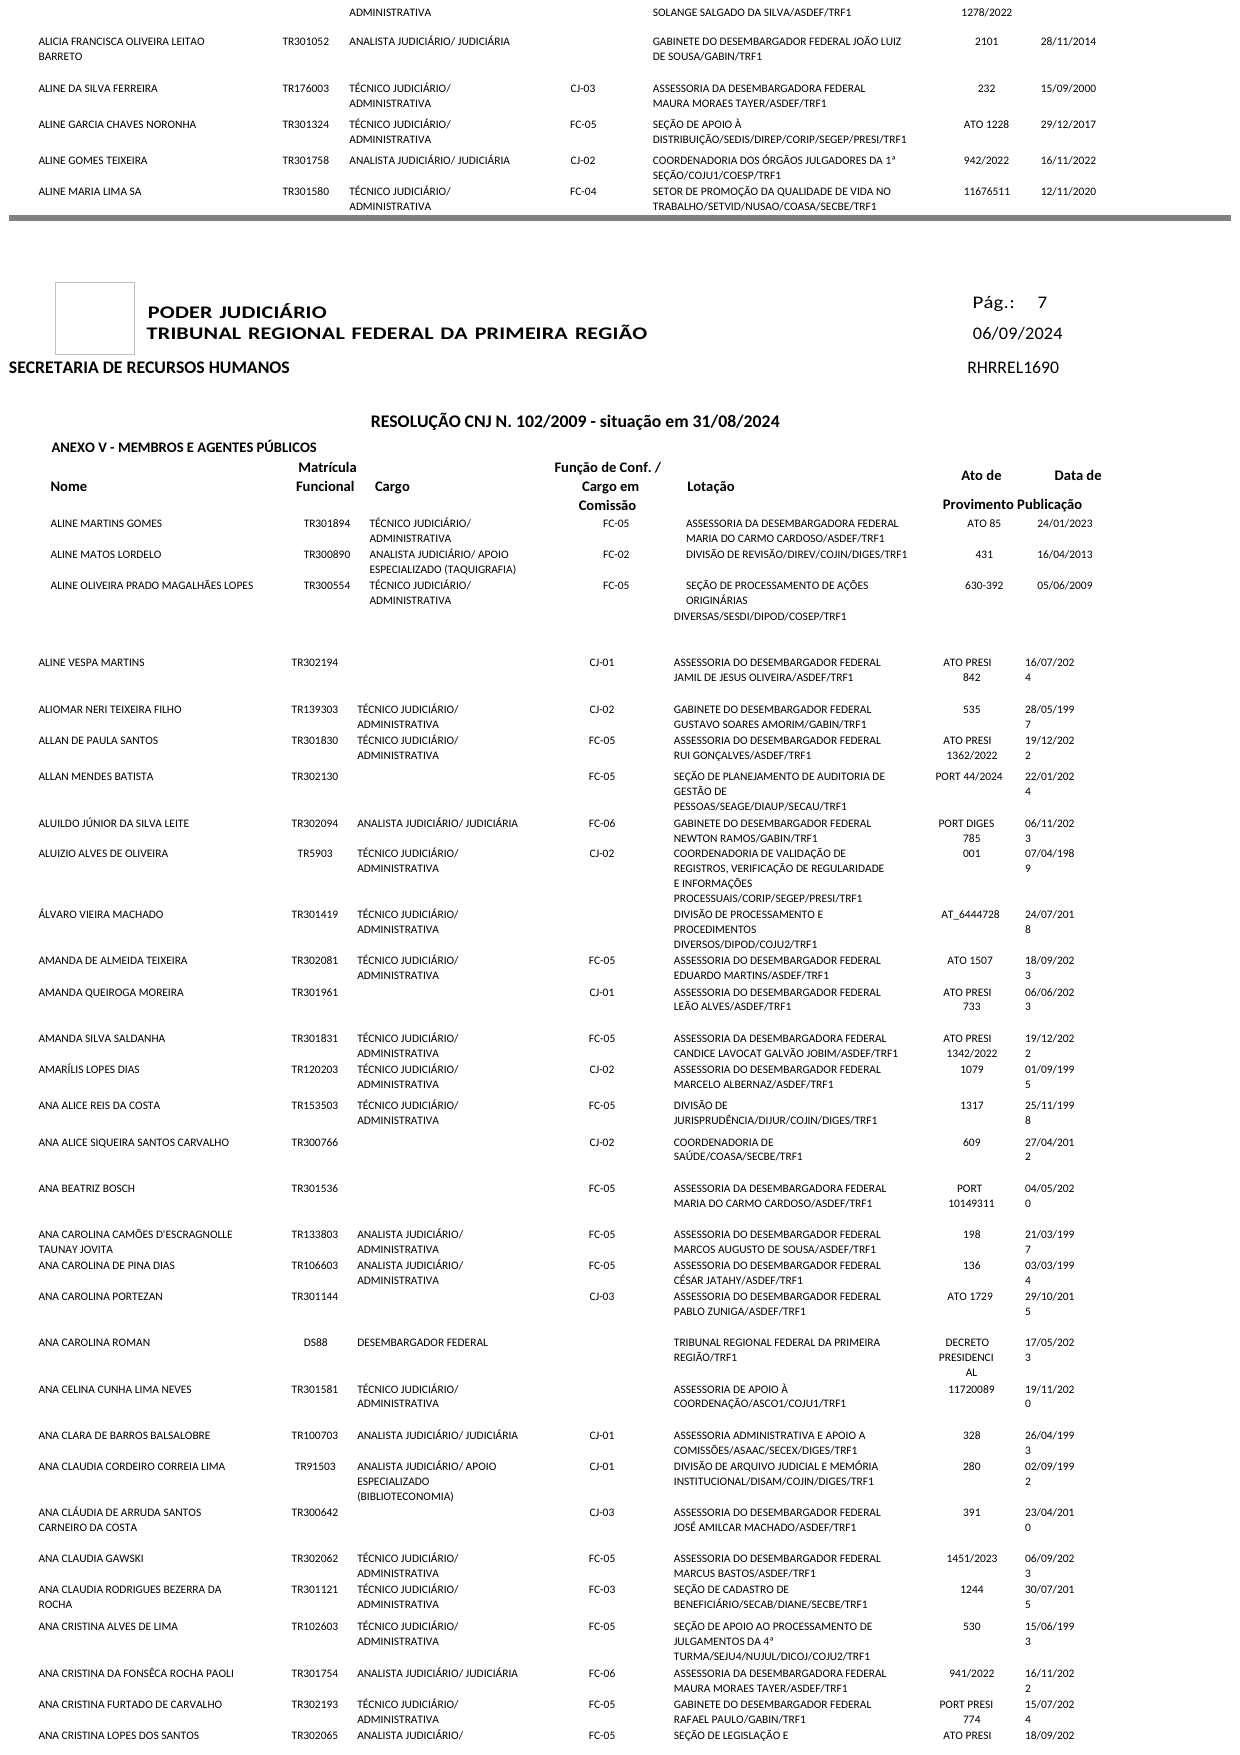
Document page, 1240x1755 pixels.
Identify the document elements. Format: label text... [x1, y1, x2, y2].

table_cell TÉCNICO JUDICIÁRIO/ ADMINISTRATIVA [357, 1099, 589, 1135]
table_cell ALUILDO JÚNIOR DA SILVA LEITE [38, 816, 291, 847]
table_cell TÉCNICO JUDICIÁRIO/ ADMINISTRATIVA [357, 1063, 589, 1099]
table_cell 06/09/2023 [1025, 1552, 1079, 1583]
table_cell TR91503 [291, 1460, 357, 1505]
table_cell 23/04/2010 [1025, 1505, 1079, 1552]
table_cell ASSESSORIA DA DESEMBARGADORA FEDERAL MARIA DO CARMO CARDOSO/ASDEF/TRF1 [686, 516, 943, 547]
table_cell 941/2022 [935, 1667, 1025, 1697]
table_cell DECRETO PRESIDENCI AL [935, 1335, 1025, 1382]
table_cell TR301419 [291, 907, 357, 953]
table_cell TÉCNICO JUDICIÁRIO/ ADMINISTRATIVA [357, 1031, 589, 1062]
table_cell 2101 [947, 35, 1028, 81]
table_cell ANA CRISTINA FURTADO DE CARVALHO [38, 1697, 291, 1728]
table_cell 16/11/2022 [1028, 154, 1096, 185]
table_cell TÉCNICO JUDICIÁRIO/ ADMINISTRATIVA [357, 954, 589, 985]
table_cell CJ-01 [589, 1428, 674, 1459]
table_cell 15/07/2024 [1025, 1697, 1079, 1728]
table_cell ANALISTA JUDICIÁRIO/ JUDICIÁRIA [357, 1428, 589, 1459]
table_header [357, 609, 589, 656]
table_cell 05/06/2009 [1027, 579, 1102, 609]
table_cell ANALISTA JUDICIÁRIO/ ADMINISTRATIVA [357, 1258, 589, 1289]
table_header DIVERSAS/SESDI/DIPOD/COSEP/TRF1 [674, 609, 935, 656]
table_cell ANALISTA JUDICIÁRIO/ JUDICIÁRIA [349, 35, 570, 81]
table_cell 18/09/2023 [1025, 954, 1079, 985]
table_cell TÉCNICO JUDICIÁRIO/ ADMINISTRATIVA [349, 117, 570, 153]
table_cell ASSESSORIA DA DESEMBARGADORA FEDERAL CANDICE LAVOCAT GALVÃO JOBIM/ASDEF/TRF1 [674, 1031, 935, 1062]
table_cell ANA CAROLINA PORTEZAN [38, 1289, 291, 1335]
table_cell TR301894 [296, 516, 369, 547]
table_cell TÉCNICO JUDICIÁRIO/ ADMINISTRATIVA [349, 185, 570, 215]
table_cell PORT 44/2024 [935, 770, 1025, 816]
table_cell 16/07/2024 [1025, 656, 1079, 702]
table_cell 12/11/2020 [1028, 185, 1096, 215]
table_cell 25/11/1998 [1025, 1099, 1079, 1135]
table_cell 232 [947, 81, 1028, 117]
table_cell TR102603 [291, 1619, 357, 1667]
table_cell ANA CRISTINA LOPES DOS SANTOS [38, 1729, 291, 1752]
table_cell TR301961 [291, 985, 357, 1031]
table_cell [570, 35, 653, 81]
table_cell TÉCNICO JUDICIÁRIO/ ADMINISTRATIVA [357, 1619, 589, 1667]
table_cell 27/04/2012 [1025, 1135, 1079, 1181]
table_cell ANA CLAUDIA GAWSKI [38, 1552, 291, 1583]
table_cell ASSESSORIA DO DESEMBARGADOR FEDERAL LEÃO ALVES/ASDEF/TRF1 [674, 985, 935, 1031]
table_cell ANA CAROLINA DE PINA DIAS [38, 1258, 291, 1289]
table_cell FC-05 [554, 516, 686, 547]
table_cell DS88 [291, 1335, 357, 1382]
table_cell CJ-02 [589, 1135, 674, 1181]
table_cell [589, 1335, 674, 1382]
table_cell 198 [935, 1228, 1025, 1258]
table_cell CJ-01 [589, 656, 674, 702]
table_cell ANALISTA JUDICIÁRIO/ [357, 1729, 589, 1752]
table_cell ALINE MATOS LORDELO [50, 548, 296, 579]
table_cell TR100703 [291, 1428, 357, 1459]
table_cell GABINETE DO DESEMBARGADOR FEDERAL JOÃO LUIZ DE SOUSA/GABIN/TRF1 [653, 35, 947, 81]
table_cell FC-05 [589, 1181, 674, 1228]
table_cell [357, 1135, 589, 1181]
table_cell ASSESSORIA DO DESEMBARGADOR FEDERAL MARCUS BASTOS/ASDEF/TRF1 [674, 1552, 935, 1583]
table_cell AT_6444728 [935, 907, 1025, 953]
table_cell PORT 10149311 [935, 1181, 1025, 1228]
table_cell ALLAN MENDES BATISTA [38, 770, 291, 816]
table_cell 609 [935, 1135, 1025, 1181]
table_cell TÉCNICO JUDICIÁRIO/ ADMINISTRATIVA [357, 907, 589, 953]
table_cell CJ-03 [589, 1505, 674, 1552]
table_cell FC-05 [554, 579, 686, 609]
table_cell TÉCNICO JUDICIÁRIO/ ADMINISTRATIVA [357, 1583, 589, 1619]
table_cell 328 [935, 1428, 1025, 1459]
table_cell TR153503 [291, 1099, 357, 1135]
table_cell ALLAN DE PAULA SANTOS [38, 734, 291, 769]
table_header Cargo [369, 459, 554, 516]
table_cell ATO 1507 [935, 954, 1025, 985]
table_cell [38, 5, 282, 35]
table_cell GABINETE DO DESEMBARGADOR FEDERAL RAFAEL PAULO/GABIN/TRF1 [674, 1697, 935, 1728]
table_cell TÉCNICO JUDICIÁRIO/ ADMINISTRATIVA [357, 1552, 589, 1583]
table_cell ATO 85 [943, 516, 1027, 547]
table_cell 630-392 [943, 579, 1027, 609]
table_cell ASSESSORIA DO DESEMBARGADOR FEDERAL MARCOS AUGUSTO DE SOUSA/ASDEF/TRF1 [674, 1228, 935, 1258]
table_cell 29/12/2017 [1028, 117, 1096, 153]
table_cell 535 [935, 702, 1025, 733]
table_cell [570, 5, 653, 35]
table_cell 17/05/2023 [1025, 1335, 1079, 1382]
table_cell DIVISÃO DE ARQUIVO JUDICIAL E MEMÓRIA INSTITUCIONAL/DISAM/COJIN/DIGES/TRF1 [674, 1460, 935, 1505]
table_cell TR302194 [291, 656, 357, 702]
table_header Ato de Data de Provimento Publicação [943, 459, 1102, 516]
table_cell FC-05 [589, 1697, 674, 1728]
table_cell 11720089 [935, 1382, 1025, 1428]
table_cell ANA CELINA CUNHA LIMA NEVES [38, 1382, 291, 1428]
table_header [935, 609, 1025, 656]
table_cell CJ-01 [589, 1460, 674, 1505]
table_cell FC-05 [570, 117, 653, 153]
table_cell ATO PRESI [935, 1729, 1025, 1752]
table_header Lotação [686, 459, 943, 516]
table_cell ASSESSORIA DO DESEMBARGADOR FEDERAL PABLO ZUNIGA/ASDEF/TRF1 [674, 1289, 935, 1335]
table_cell 001 [935, 847, 1025, 907]
table_header Função de Conf. / Cargo em Comissão [554, 459, 686, 516]
table_cell SEÇÃO DE PROCESSAMENTO DE AÇÕES ORIGINÁRIAS [686, 579, 943, 609]
table_cell ANA CLAUDIA CORDEIRO CORREIA LIMA [38, 1460, 291, 1505]
table_cell ATO PRESI 1362/2022 [935, 734, 1025, 769]
table_cell SEÇÃO DE CADASTRO DE BENEFICIÁRIO/SECAB/DIANE/SECBE/TRF1 [674, 1583, 935, 1619]
table_cell 19/12/2022 [1025, 1031, 1079, 1062]
table_cell ALINE GARCIA CHAVES NORONHA [38, 117, 282, 153]
table_cell 16/04/2013 [1027, 548, 1102, 579]
table_cell ALUIZIO ALVES DE OLIVEIRA [38, 847, 291, 907]
table_cell TR300554 [296, 579, 369, 609]
table_cell FC-03 [589, 1583, 674, 1619]
text SECRETARIA DE RECURSOS HUMANOS RHRREL1690 [9, 221, 1107, 378]
table_cell TR106603 [291, 1258, 357, 1289]
table_cell [1028, 5, 1096, 35]
table_cell TR300890 [296, 548, 369, 579]
table_cell CJ-02 [570, 154, 653, 185]
table_cell TÉCNICO JUDICIÁRIO/ ADMINISTRATIVA [357, 847, 589, 907]
table_cell CJ-02 [589, 1063, 674, 1099]
table_cell TR302065 [291, 1729, 357, 1752]
table_cell 24/07/2018 [1025, 907, 1079, 953]
table_cell ADMINISTRATIVA [349, 5, 570, 35]
table_cell ANA CLAUDIA RODRIGUES BEZERRA DA ROCHA [38, 1583, 291, 1619]
table_cell TR5903 [291, 847, 357, 907]
table_cell TR301144 [291, 1289, 357, 1335]
table_cell 15/09/2000 [1028, 81, 1096, 117]
table_cell 1317 [935, 1099, 1025, 1135]
table_cell ANA CAROLINA CAMÕES D'ESCRAGNOLLE TAUNAY JOVITA [38, 1228, 291, 1258]
table_cell CJ-03 [589, 1289, 674, 1335]
table_cell 391 [935, 1505, 1025, 1552]
table_cell ANA CRISTINA ALVES DE LIMA [38, 1619, 291, 1667]
table_cell 30/07/2015 [1025, 1583, 1079, 1619]
table_cell FC-05 [589, 1552, 674, 1583]
table_cell FC-05 [589, 1228, 674, 1258]
table_cell TÉCNICO JUDICIÁRIO/ ADMINISTRATIVA [369, 579, 554, 609]
table_cell ANALISTA JUDICIÁRIO/ APOIO ESPECIALIZADO (TAQUIGRAFIA) [369, 548, 554, 579]
table_cell ANALISTA JUDICIÁRIO/ JUDICIÁRIA [357, 1667, 589, 1697]
table_cell ATO PRESI 842 [935, 656, 1025, 702]
table_cell SOLANGE SALGADO DA SILVA/ASDEF/TRF1 [653, 5, 947, 35]
table_cell ATO 1729 [935, 1289, 1025, 1335]
table_cell ANA CRISTINA DA FONSÊCA ROCHA PAOLI [38, 1667, 291, 1697]
table_cell TR302094 [291, 816, 357, 847]
table_cell TR176003 [282, 81, 349, 117]
table_cell ASSESSORIA DO DESEMBARGADOR FEDERAL MARCELO ALBERNAZ/ASDEF/TRF1 [674, 1063, 935, 1099]
table_cell 24/01/2023 [1027, 516, 1102, 547]
table_cell TR301052 [282, 35, 349, 81]
table_cell 21/03/1997 [1025, 1228, 1079, 1258]
table_cell ASSESSORIA DO DESEMBARGADOR FEDERAL JOSÉ AMILCAR MACHADO/ASDEF/TRF1 [674, 1505, 935, 1552]
table_cell ATO PRESI 1342/2022 [935, 1031, 1025, 1062]
table_cell 29/10/2015 [1025, 1289, 1079, 1335]
table_cell SEÇÃO DE APOIO À DISTRIBUIÇÃO/SEDIS/DIREP/CORIP/SEGEP/PRESI/TRF1 [653, 117, 947, 153]
table_cell FC-05 [589, 954, 674, 985]
table_cell [357, 1505, 589, 1552]
table_cell 1244 [935, 1583, 1025, 1619]
table_cell TR301536 [291, 1181, 357, 1228]
table_cell AMANDA DE ALMEIDA TEIXEIRA [38, 954, 291, 985]
table_cell AMARÍLIS LOPES DIAS [38, 1063, 291, 1099]
table_cell DIVISÃO DE PROCESSAMENTO E PROCEDIMENTOS DIVERSOS/DIPOD/COJU2/TRF1 [674, 907, 935, 953]
table_cell ANA ALICE SIQUEIRA SANTOS CARVALHO [38, 1135, 291, 1181]
table_cell TR120203 [291, 1063, 357, 1099]
table_cell 06/06/2023 [1025, 985, 1079, 1031]
table_cell [357, 1289, 589, 1335]
table_cell TR133803 [291, 1228, 357, 1258]
table_cell ALINE GOMES TEIXEIRA [38, 154, 282, 185]
table_cell 1278/2022 [947, 5, 1028, 35]
table_cell TRIBUNAL REGIONAL FEDERAL DA PRIMEIRA REGIÃO/TRF1 [674, 1335, 935, 1382]
table_cell 28/11/2014 [1028, 35, 1096, 81]
table_cell 19/12/2022 [1025, 734, 1079, 769]
table_cell 431 [943, 548, 1027, 579]
table_cell SEÇÃO DE LEGISLAÇÃO E [674, 1729, 935, 1752]
table_cell ANALISTA JUDICIÁRIO/ ADMINISTRATIVA [357, 1228, 589, 1258]
table_cell TR301831 [291, 1031, 357, 1062]
table_cell ANA BEATRIZ BOSCH [38, 1181, 291, 1228]
table_cell GABINETE DO DESEMBARGADOR FEDERAL GUSTAVO SOARES AMORIM/GABIN/TRF1 [674, 702, 935, 733]
table_header [291, 609, 357, 656]
table_header [589, 609, 674, 656]
table_cell 530 [935, 1619, 1025, 1667]
table_cell PORT PRESI 774 [935, 1697, 1025, 1728]
table_cell 19/11/2020 [1025, 1382, 1079, 1428]
table_cell [282, 5, 349, 35]
table_cell FC-04 [570, 185, 653, 215]
table_header Nome [50, 459, 296, 516]
table_cell ANALISTA JUDICIÁRIO/ JUDICIÁRIA [349, 154, 570, 185]
table_cell TÉCNICO JUDICIÁRIO/ ADMINISTRATIVA [357, 1382, 589, 1428]
table_cell FC-06 [589, 816, 674, 847]
table_cell FC-02 [554, 548, 686, 579]
table_cell DIVISÃO DE REVISÃO/DIREV/COJIN/DIGES/TRF1 [686, 548, 943, 579]
table_cell 16/11/2022 [1025, 1667, 1079, 1697]
table_cell TR301580 [282, 185, 349, 215]
table_header Matrícula Funcional [296, 459, 369, 516]
table_cell AMANDA QUEIROGA MOREIRA [38, 985, 291, 1031]
table_cell SEÇÃO DE APOIO AO PROCESSAMENTO DE JULGAMENTOS DA 4ª TURMA/SEJU4/NUJUL/DICOJ/COJU2/TRF1 [674, 1619, 935, 1667]
table_cell ASSESSORIA DO DESEMBARGADOR FEDERAL EDUARDO MARTINS/ASDEF/TRF1 [674, 954, 935, 985]
text RESOLUÇÃO CNJ N. 102/2009 - situação em 31/08/2024 [70, 410, 1080, 432]
table_cell 15/06/1993 [1025, 1619, 1079, 1667]
table_cell TR302081 [291, 954, 357, 985]
table_cell ALINE DA SILVA FERREIRA [38, 81, 282, 117]
table_cell FC-05 [589, 1258, 674, 1289]
table_cell TR301581 [291, 1382, 357, 1428]
table_cell TR301754 [291, 1667, 357, 1697]
table_cell ALIOMAR NERI TEIXEIRA FILHO [38, 702, 291, 733]
table_cell ANALISTA JUDICIÁRIO/ APOIO ESPECIALIZADO (BIBLIOTECONOMIA) [357, 1460, 589, 1505]
table_cell [589, 1382, 674, 1428]
table_cell GABINETE DO DESEMBARGADOR FEDERAL NEWTON RAMOS/GABIN/TRF1 [674, 816, 935, 847]
table_cell 02/09/1992 [1025, 1460, 1079, 1505]
table_cell COORDENADORIA DE SAÚDE/COASA/SECBE/TRF1 [674, 1135, 935, 1181]
table_cell ANALISTA JUDICIÁRIO/ JUDICIÁRIA [357, 816, 589, 847]
table_cell 06/11/2023 [1025, 816, 1079, 847]
table_cell 26/04/1993 [1025, 1428, 1079, 1459]
table_cell ASSESSORIA DO DESEMBARGADOR FEDERAL RUI GONÇALVES/ASDEF/TRF1 [674, 734, 935, 769]
table_header [1025, 609, 1079, 656]
table_cell [357, 1181, 589, 1228]
table_cell TR302193 [291, 1697, 357, 1728]
table_cell TR139303 [291, 702, 357, 733]
table_cell ASSESSORIA DO DESEMBARGADOR FEDERAL JAMIL DE JESUS OLIVEIRA/ASDEF/TRF1 [674, 656, 935, 702]
table_cell ASSESSORIA DO DESEMBARGADOR FEDERAL CÉSAR JATAHY/ASDEF/TRF1 [674, 1258, 935, 1289]
table_cell TÉCNICO JUDICIÁRIO/ ADMINISTRATIVA [349, 81, 570, 117]
table_cell 136 [935, 1258, 1025, 1289]
table_cell 942/2022 [947, 154, 1028, 185]
table_cell ALINE MARTINS GOMES [50, 516, 296, 547]
table_header [38, 609, 291, 656]
table_cell FC-05 [589, 1099, 674, 1135]
table_cell ÁLVARO VIEIRA MACHADO [38, 907, 291, 953]
table_cell FC-05 [589, 770, 674, 816]
table_cell AMANDA SILVA SALDANHA [38, 1031, 291, 1062]
table_cell 11676511 [947, 185, 1028, 215]
table_cell [589, 907, 674, 953]
table_cell TÉCNICO JUDICIÁRIO/ ADMINISTRATIVA [357, 734, 589, 769]
table_cell ASSESSORIA DA DESEMBARGADORA FEDERAL MAURA MORAES TAYER/ASDEF/TRF1 [653, 81, 947, 117]
table_cell [357, 770, 589, 816]
table_cell FC-05 [589, 734, 674, 769]
table_cell TR301121 [291, 1583, 357, 1619]
table_cell 18/09/202 [1025, 1729, 1079, 1752]
table_cell TR301830 [291, 734, 357, 769]
table_cell TÉCNICO JUDICIÁRIO/ ADMINISTRATIVA [357, 702, 589, 733]
table_cell TR302130 [291, 770, 357, 816]
table_cell CJ-02 [589, 847, 674, 907]
table_cell TR301324 [282, 117, 349, 153]
table_cell COORDENADORIA DE VALIDAÇÃO DE REGISTROS, VERIFICAÇÃO DE REGULARIDADE E INFORMAÇÕES PROCESSUAIS/CORIP/SEGEP/PRESI/TRF1 [674, 847, 935, 907]
table_cell TÉCNICO JUDICIÁRIO/ ADMINISTRATIVA [369, 516, 554, 547]
table_cell CJ-02 [589, 702, 674, 733]
table_cell 28/05/1997 [1025, 702, 1079, 733]
table_cell 1079 [935, 1063, 1025, 1099]
table_cell ASSESSORIA DE APOIO À COORDENAÇÃO/ASCO1/COJU1/TRF1 [674, 1382, 935, 1428]
table_cell ALINE MARIA LIMA SA [38, 185, 282, 215]
table_cell CJ-03 [570, 81, 653, 117]
table_cell TR300766 [291, 1135, 357, 1181]
table_cell COORDENADORIA DOS ÓRGÃOS JULGADORES DA 1ª SEÇÃO/COJU1/COESP/TRF1 [653, 154, 947, 185]
table_cell ANA CAROLINA ROMAN [38, 1335, 291, 1382]
table_cell 22/01/2024 [1025, 770, 1079, 816]
table_cell FC-05 [589, 1729, 674, 1752]
table_cell 280 [935, 1460, 1025, 1505]
table_cell DIVISÃO DE JURISPRUDÊNCIA/DIJUR/COJIN/DIGES/TRF1 [674, 1099, 935, 1135]
table_cell ASSESSORIA ADMINISTRATIVA E APOIO A COMISSÕES/ASAAC/SECEX/DIGES/TRF1 [674, 1428, 935, 1459]
table_cell TR300642 [291, 1505, 357, 1552]
table_cell ANA ALICE REIS DA COSTA [38, 1099, 291, 1135]
table_cell ANA CLARA DE BARROS BALSALOBRE [38, 1428, 291, 1459]
subtitle ANEXO V - MEMBROS E AGENTES PÚBLICOS [51, 438, 1107, 456]
table_cell FC-05 [589, 1619, 674, 1667]
table_cell DESEMBARGADOR FEDERAL [357, 1335, 589, 1382]
table_cell 07/04/1989 [1025, 847, 1079, 907]
table_cell PORT DIGES 785 [935, 816, 1025, 847]
table_cell ALINE OLIVEIRA PRADO MAGALHÃES LOPES [50, 579, 296, 609]
table_cell TR301758 [282, 154, 349, 185]
table_cell FC-05 [589, 1031, 674, 1062]
table_cell ATO PRESI 733 [935, 985, 1025, 1031]
table_cell ATO 1228 [947, 117, 1028, 153]
table_cell SETOR DE PROMOÇÃO DA QUALIDADE DE VIDA NO TRABALHO/SETVID/NUSAO/COASA/SECBE/TRF1 [653, 185, 947, 215]
table_cell ASSESSORIA DA DESEMBARGADORA FEDERAL MARIA DO CARMO CARDOSO/ASDEF/TRF1 [674, 1181, 935, 1228]
table_cell ANA CLÁUDIA DE ARRUDA SANTOS CARNEIRO DA COSTA [38, 1505, 291, 1552]
table_cell ALINE VESPA MARTINS [38, 656, 291, 702]
table_cell CJ-01 [589, 985, 674, 1031]
table_cell FC-06 [589, 1667, 674, 1697]
table_cell 1451/2023 [935, 1552, 1025, 1583]
table_cell 04/05/2020 [1025, 1181, 1079, 1228]
table_cell [357, 656, 589, 702]
table_cell 03/03/1994 [1025, 1258, 1079, 1289]
table_cell TÉCNICO JUDICIÁRIO/ ADMINISTRATIVA [357, 1697, 589, 1728]
table_cell [357, 985, 589, 1031]
table_cell ALICIA FRANCISCA OLIVEIRA LEITAO BARRETO [38, 35, 282, 81]
table_cell 01/09/1995 [1025, 1063, 1079, 1099]
table_cell SEÇÃO DE PLANEJAMENTO DE AUDITORIA DE GESTÃO DE PESSOAS/SEAGE/DIAUP/SECAU/TRF1 [674, 770, 935, 816]
table_cell ASSESSORIA DA DESEMBARGADORA FEDERAL MAURA MORAES TAYER/ASDEF/TRF1 [674, 1667, 935, 1697]
table_cell TR302062 [291, 1552, 357, 1583]
